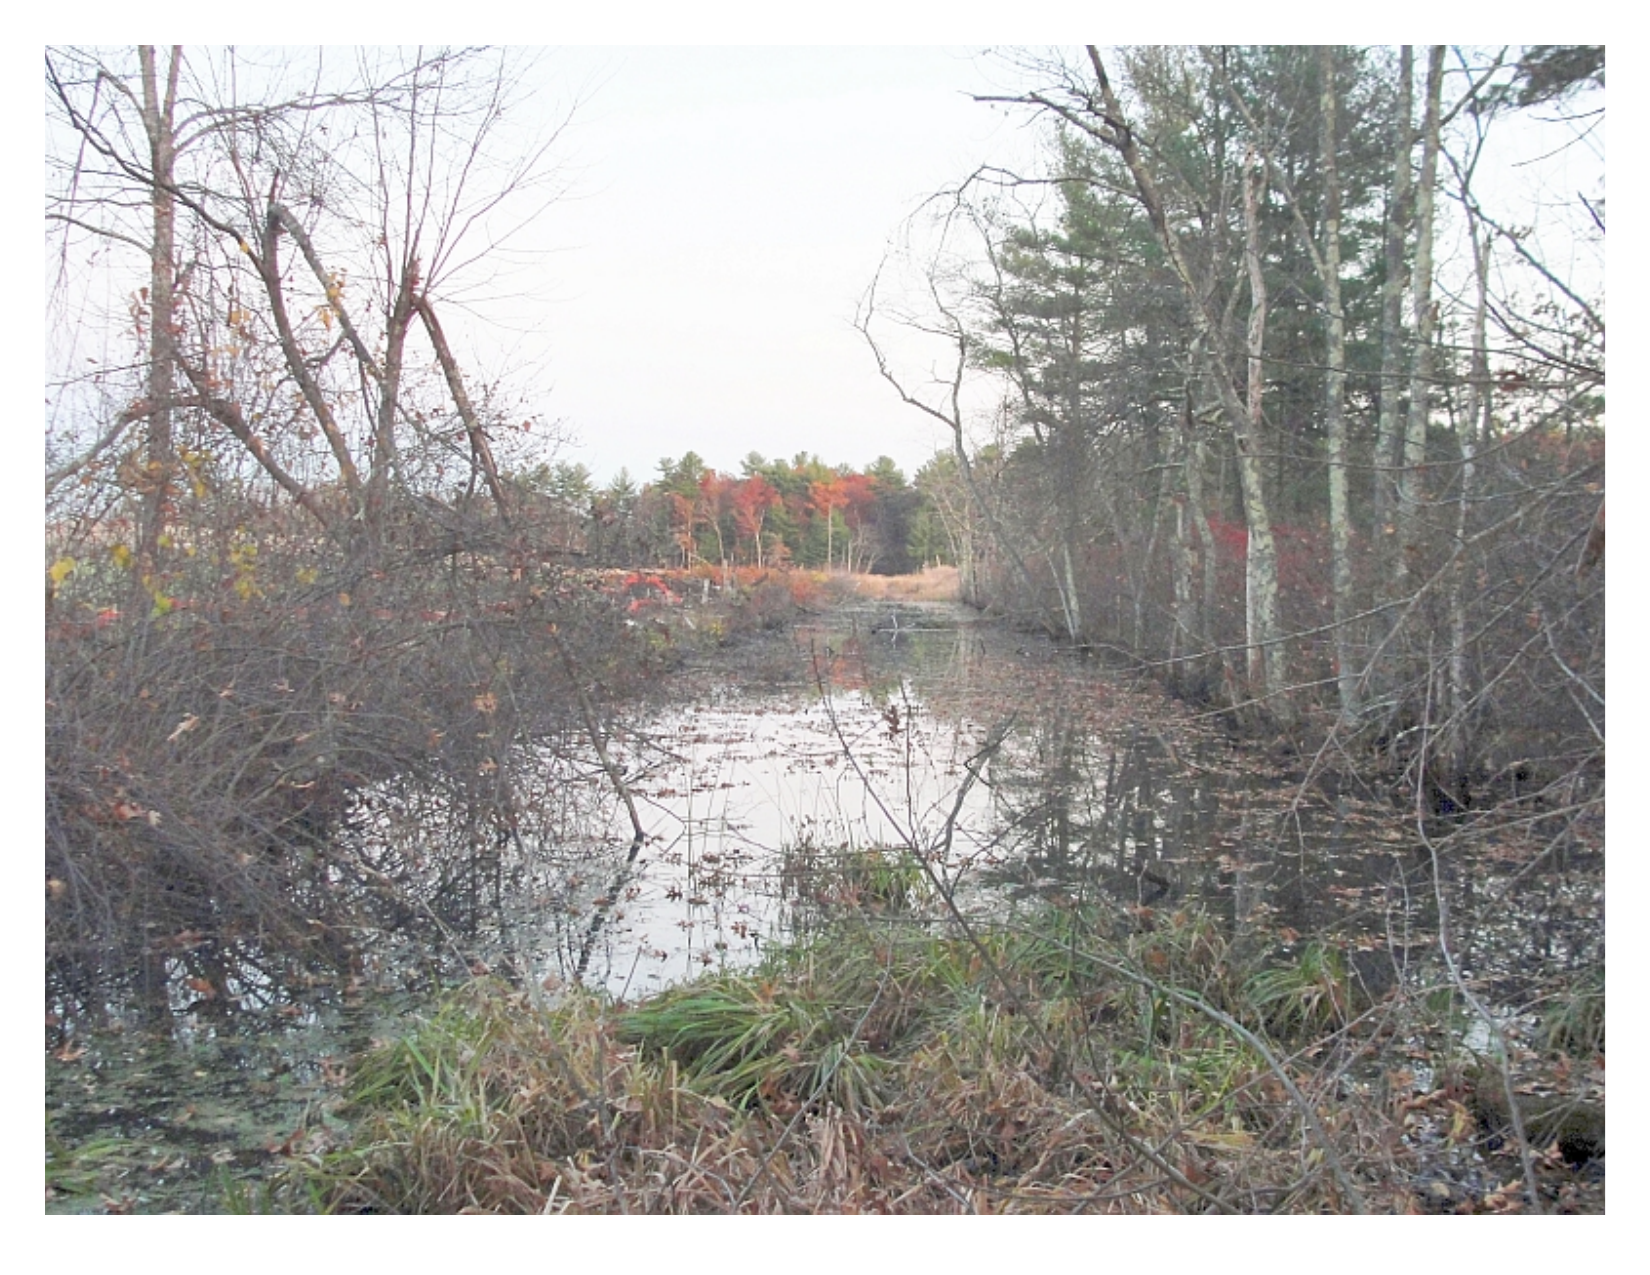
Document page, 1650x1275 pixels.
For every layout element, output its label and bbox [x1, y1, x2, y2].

picture [45, 45, 1605, 1215]
